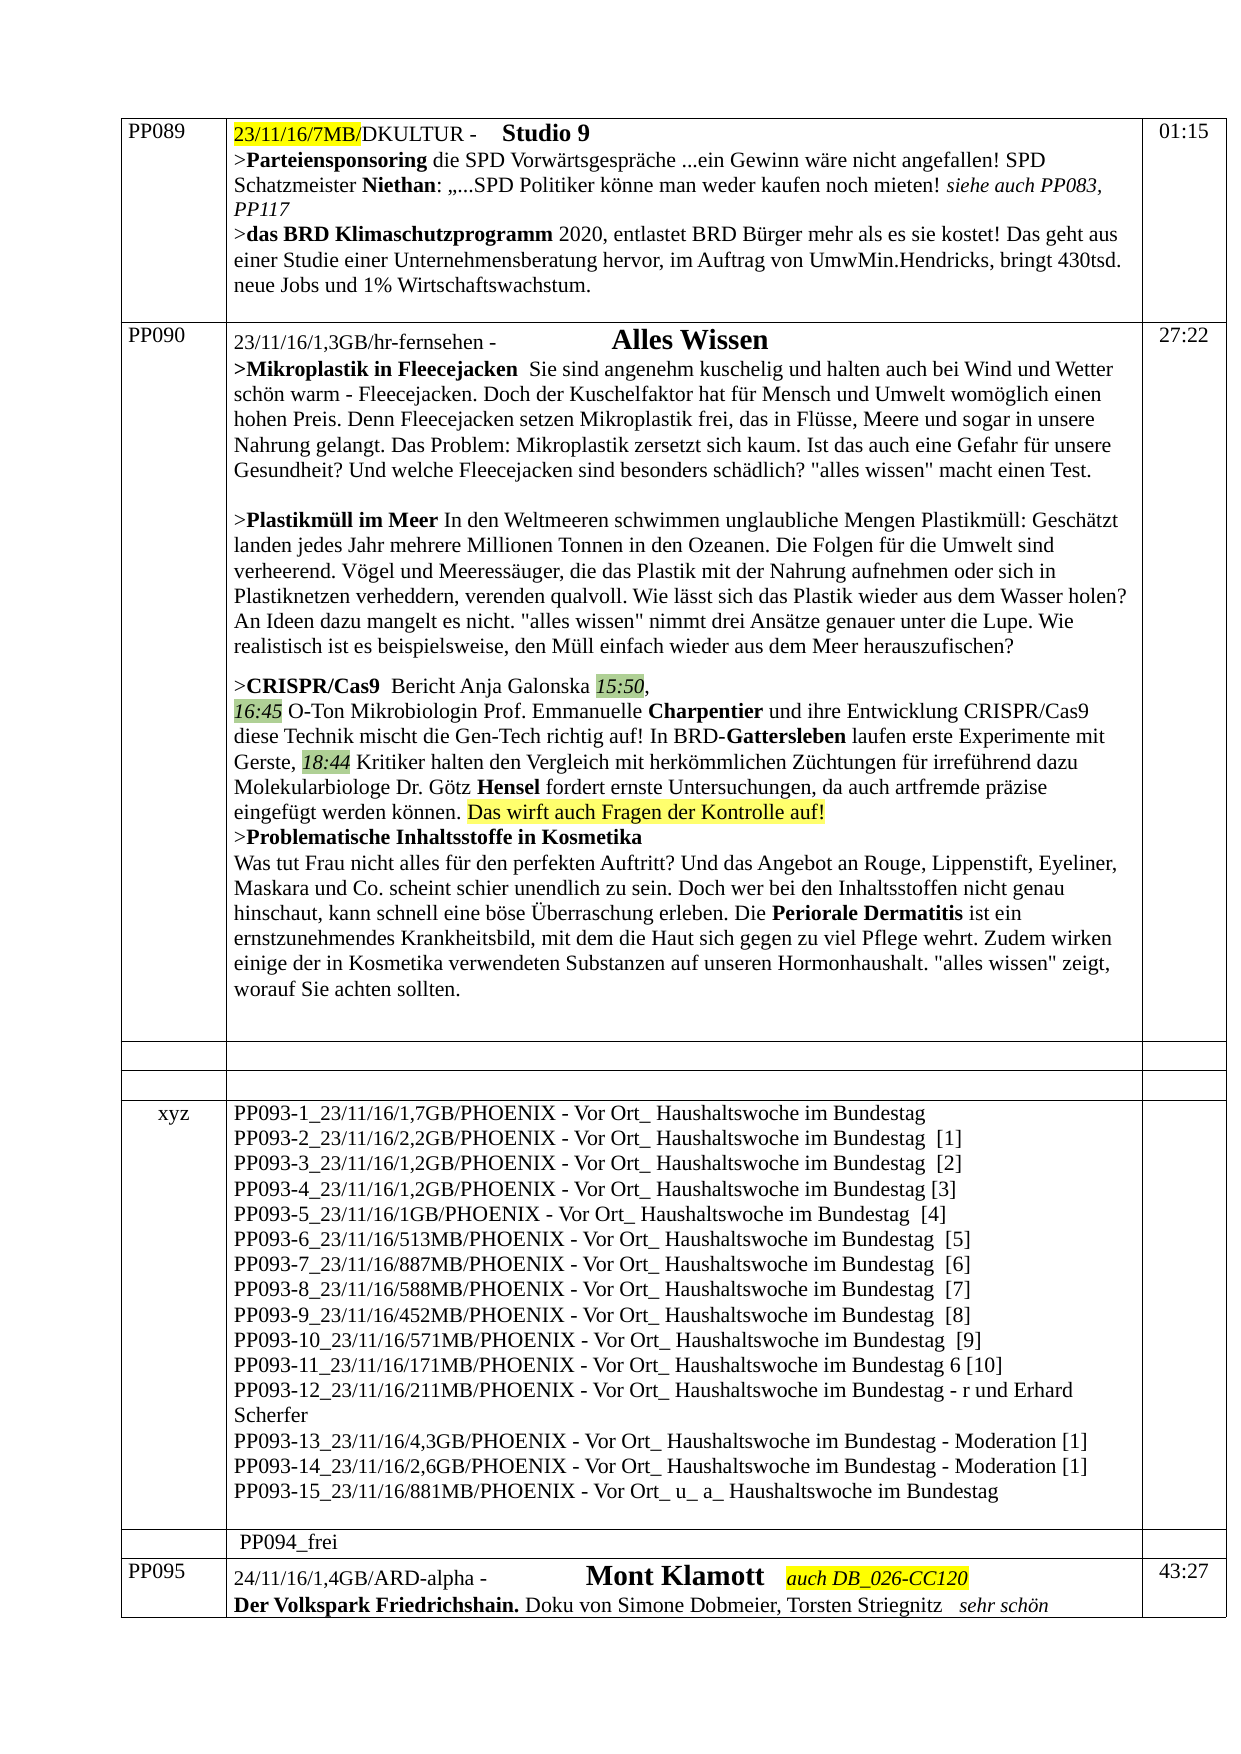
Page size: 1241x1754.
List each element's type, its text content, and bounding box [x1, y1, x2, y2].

table_cell 24/11/16/1,4GB/ARD-alpha - Mont Klamott auch DB_026-CC120 Der Volkspark Friedrichshain. Doku von Simone Dobmeier, Torsten Striegnitz sehr schön [227, 1559, 1142, 1617]
table_cell [122, 1071, 226, 1100]
table_cell PP093-1_23/11/16/1,7GB/PHOENIX - Vor Ort_ Haushaltswoche im Bundestag PP093-2_23/11/16/2,2GB/PHOENIX - Vor Ort_ Haushaltswoche im Bundestag [1] PP093-3_23/11/16/1,2GB/PHOENIX - Vor Ort_ Haushaltswoche im Bundestag [2] PP093-4_23/11/16/1,2GB/PHOENIX - Vor Ort_ Haushaltswoche im Bundestag [3] PP093-5_23/11/16/1GB/PHOENIX - Vor Ort_ Haushaltswoche im Bundestag [4] PP093-6_23/11/16/513MB/PHOENIX - Vor Ort_ Haushaltswoche im Bundestag [5] PP093-7_23/11/16/887MB/PHOENIX - Vor Ort_ Haushaltswoche im Bundestag [6] PP093-8_23/11/16/588MB/PHOENIX - Vor Ort_ Haushaltswoche im Bundestag [7] PP093-9_23/11/16/452MB/PHOENIX - Vor Ort_ Haushaltswoche im Bundestag [8] PP093-10_23/11/16/571MB/PHOENIX - Vor Ort_ Haushaltswoche im Bundestag [9] PP093-11_23/11/16/171MB/PHOENIX - Vor Ort_ Haushaltswoche im Bundestag 6 [10] PP093-12_23/11/16/211MB/PHOENIX - Vor Ort_ Haushaltswoche im Bundestag - r und Erhard Scherfer PP093-13_23/11/16/4,3GB/PHOENIX - Vor Ort_ Haushaltswoche im Bundestag - Moderation [1] PP093-14_23/11/16/2,6GB/PHOENIX - Vor Ort_ Haushaltswoche im Bundestag - Moderation [1] PP093-15_23/11/16/881MB/PHOENIX - Vor Ort_ u_ a_ Haushaltswoche im Bundestag [227, 1101, 1142, 1528]
table_cell PP089 [122, 119, 226, 322]
table_cell 23/11/16/7MB/DKULTUR - Studio 9 >Parteiensponsoring die SPD Vorwärtsgespräche ...ein Gewinn wäre nicht angefallen! SPD Schatzmeister Niethan: „...SPD Politiker könne man weder kaufen noch mieten! siehe auch PP083, PP117 >das BRD Klimaschutzprogramm 2020, entlastet BRD Bürger mehr als es sie kostet! Das geht aus einer Studie einer Unternehmensberatung hervor, im Auftrag von UmwMin.Hendricks, bringt 430tsd. neue Jobs und 1% Wirtschaftswachstum. [227, 119, 1142, 322]
table_cell [1143, 1530, 1226, 1558]
table_cell PP094_frei [227, 1530, 1142, 1558]
table_cell 01:15 [1143, 119, 1226, 322]
table_cell PP095 [122, 1559, 226, 1617]
table_cell [122, 1530, 226, 1558]
table_cell xyz [122, 1101, 226, 1528]
table_cell [227, 1042, 1142, 1070]
table_cell 23/11/16/1,3GB/hr-fernsehen - Alles Wissen >Mikroplastik in Fleecejacken Sie sind angenehm kuschelig und halten auch bei Wind und Wetter schön warm - Fleecejacken. Doch der Kuschelfaktor hat für Mensch und Umwelt womöglich einen hohen Preis. Denn Fleecejacken setzen Mikroplastik frei, das in Flüsse, Meere und sogar in unsere Nahrung gelangt. Das Problem: Mikroplastik zersetzt sich kaum. Ist das auch eine Gefahr für unsere Gesundheit? Und welche Fleecejacken sind besonders schädlich? "alles wissen" macht einen Test. >Plastikmüll im Meer In den Weltmeeren schwimmen unglaubliche Mengen Plastikmüll: Geschätzt landen jedes Jahr mehrere Millionen Tonnen in den Ozeanen. Die Folgen für die Umwelt sind verheerend. Vögel und Meeressäuger, die das Plastik mit der Nahrung aufnehmen oder sich in Plastiknetzen verheddern, verenden qualvoll. Wie lässt sich das Plastik wieder aus dem Wasser holen? An Ideen dazu mangelt es nicht. "alles wissen" nimmt drei Ansätze genauer unter die Lupe. Wie realistisch ist es beispielsweise, den Müll einfach wieder aus dem Meer herauszufischen? >CRISPR/Cas9 Bericht Anja Galonska 15:50, 16:45 O-Ton Mikrobiologin Prof. Emmanuelle Charpentier und ihre Entwicklung CRISPR/Cas9 diese Technik mischt die Gen-Tech richtig auf! In BRD-Gattersleben laufen erste Experimente mit Gerste, 18:44 Kritiker halten den Vergleich mit herkömmlichen Züchtungen für irreführend dazu Molekularbiologe Dr. Götz Hensel fordert ernste Untersuchungen, da auch artfremde präzise eingefügt werden können. Das wirft auch Fragen der Kontrolle auf! >Problematische Inhaltsstoffe in Kosmetika Was tut Frau nicht alles für den perfekten Auftritt? Und das Angebot an Rouge, Lippenstift, Eyeliner, Maskara und Co. scheint schier unendlich zu sein. Doch wer bei den Inhaltsstoffen nicht genau hinschaut, kann schnell eine böse Überraschung erleben. Die Periorale Dermatitis ist ein ernstzunehmendes Krankheitsbild, mit dem die Haut sich gegen zu viel Pflege wehrt. Zudem wirken einige der in Kosmetika verwendeten Substanzen auf unseren Hormonhaushalt. "alles wissen" zeigt, worauf Sie achten sollten. [227, 323, 1142, 1041]
table_cell [227, 1071, 1142, 1100]
table_cell [1143, 1042, 1226, 1070]
table_cell 27:22 [1143, 323, 1226, 1041]
table_cell 43:27 [1143, 1559, 1226, 1617]
table_cell PP090 [122, 323, 226, 1041]
table_cell [1143, 1101, 1226, 1528]
table_cell [122, 1042, 226, 1070]
table_cell [1143, 1071, 1226, 1100]
